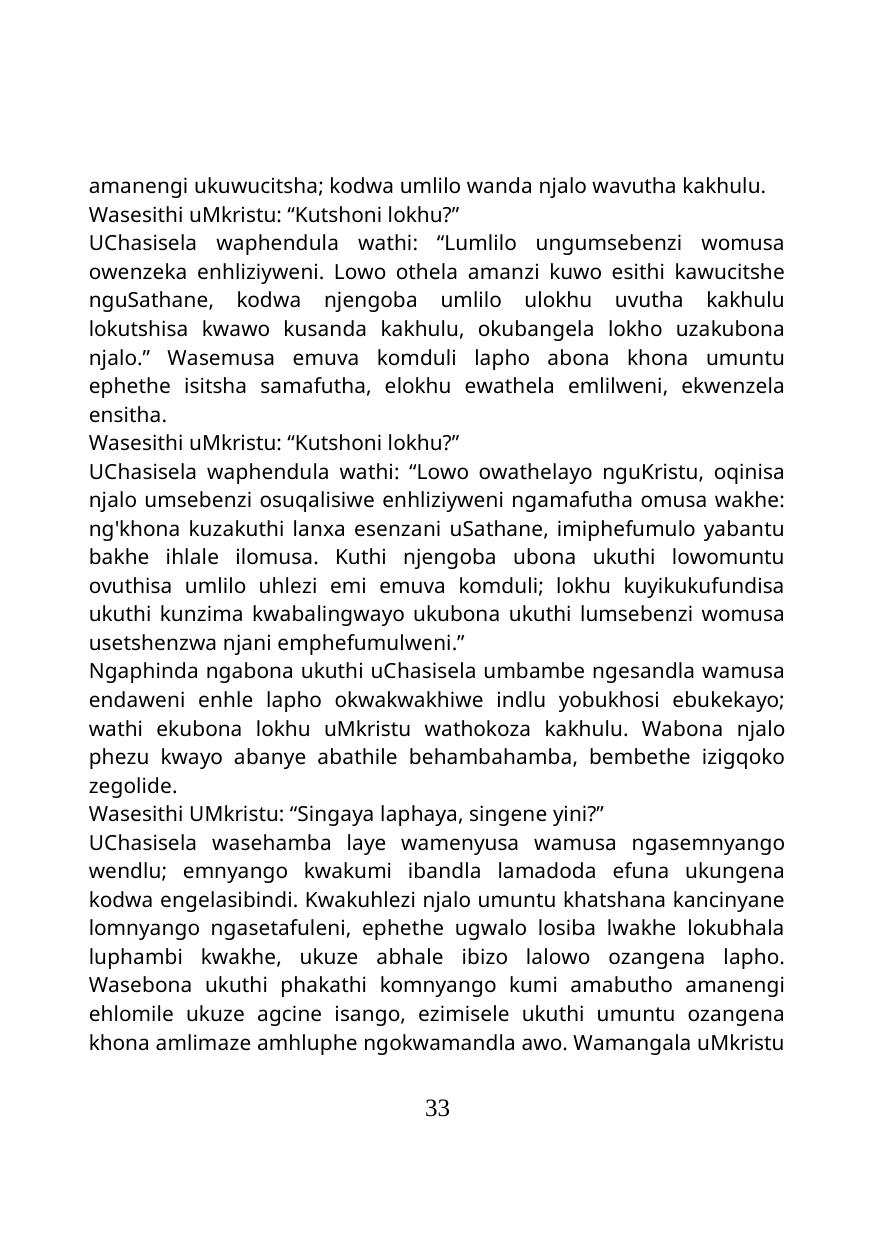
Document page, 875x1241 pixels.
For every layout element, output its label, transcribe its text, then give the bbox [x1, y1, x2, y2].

text UChasisela waphendula wathi: “Lumlilo ungumsebenzi womusa owenzeka enhliziyweni. Lowo othela amanzi kuwo esithi kawucitshe nguSathane, kodwa njengoba umlilo ulokhu uvutha kakhulu lokutshisa kwawo kusanda kakhulu, okubangela lokho uzakubona njalo.” Wasemusa emuva komduli lapho abona khona umuntu ephethe isitsha samafutha, elokhu ewathela emlilweni, ekwenzela ensitha. [88, 228, 786, 428]
text amanengi ukuwucitsha; kodwa umlilo wanda njalo wavutha kakhulu. [88, 171, 786, 200]
text UChasisela wasehamba laye wamenyusa wamusa ngasemnyango wendlu; emnyango kwakumi ibandla lamadoda efuna ukungena kodwa engelasibindi. Kwakuhlezi njalo umuntu khatshana kancinyane lomnyango ngasetafuleni, ephethe ugwalo losiba lwakhe lokubhala luphambi kwakhe, ukuze abhale ibizo lalowo ozangena lapho. Wasebona ukuthi phakathi komnyango kumi amabutho amanengi ehlomile ukuze agcine isango, ezimisele ukuthi umuntu ozangena khona amlimaze amhluphe ngokwamandla awo. Wamangala uMkristu [88, 828, 786, 1056]
text UChasisela waphendula wathi: “Lowo owathelayo nguKristu, oqinisa njalo umsebenzi osuqalisiwe enhliziyweni ngamafutha omusa wakhe: ng'khona kuzakuthi lanxa esenzani uSathane, imiphefumulo yabantu bakhe ihlale ilomusa. Kuthi njengoba ubona ukuthi lowomuntu ovuthisa umlilo uhlezi emi emuva komduli; lokhu kuyikukufundisa ukuthi kunzima kwabalingwayo ukubona ukuthi lumsebenzi womusa usetshenzwa njani emphefumulweni.” [88, 457, 786, 656]
text Wasesithi UMkristu: “Singaya laphaya, singene yini?” [88, 799, 786, 828]
text Ngaphinda ngabona ukuthi uChasisela umbambe ngesandla wamusa endaweni enhle lapho okwakwakhiwe indlu yobukhosi ebukekayo; wathi ekubona lokhu uMkristu wathokoza kakhulu. Wabona njalo phezu kwayo abanye abathile behambahamba, bembethe izigqoko zegolide. [88, 656, 786, 799]
text Wasesithi uMkristu: “Kutshoni lokhu?” [88, 428, 786, 457]
text Wasesithi uMkristu: “Kutshoni lokhu?” [88, 200, 786, 228]
